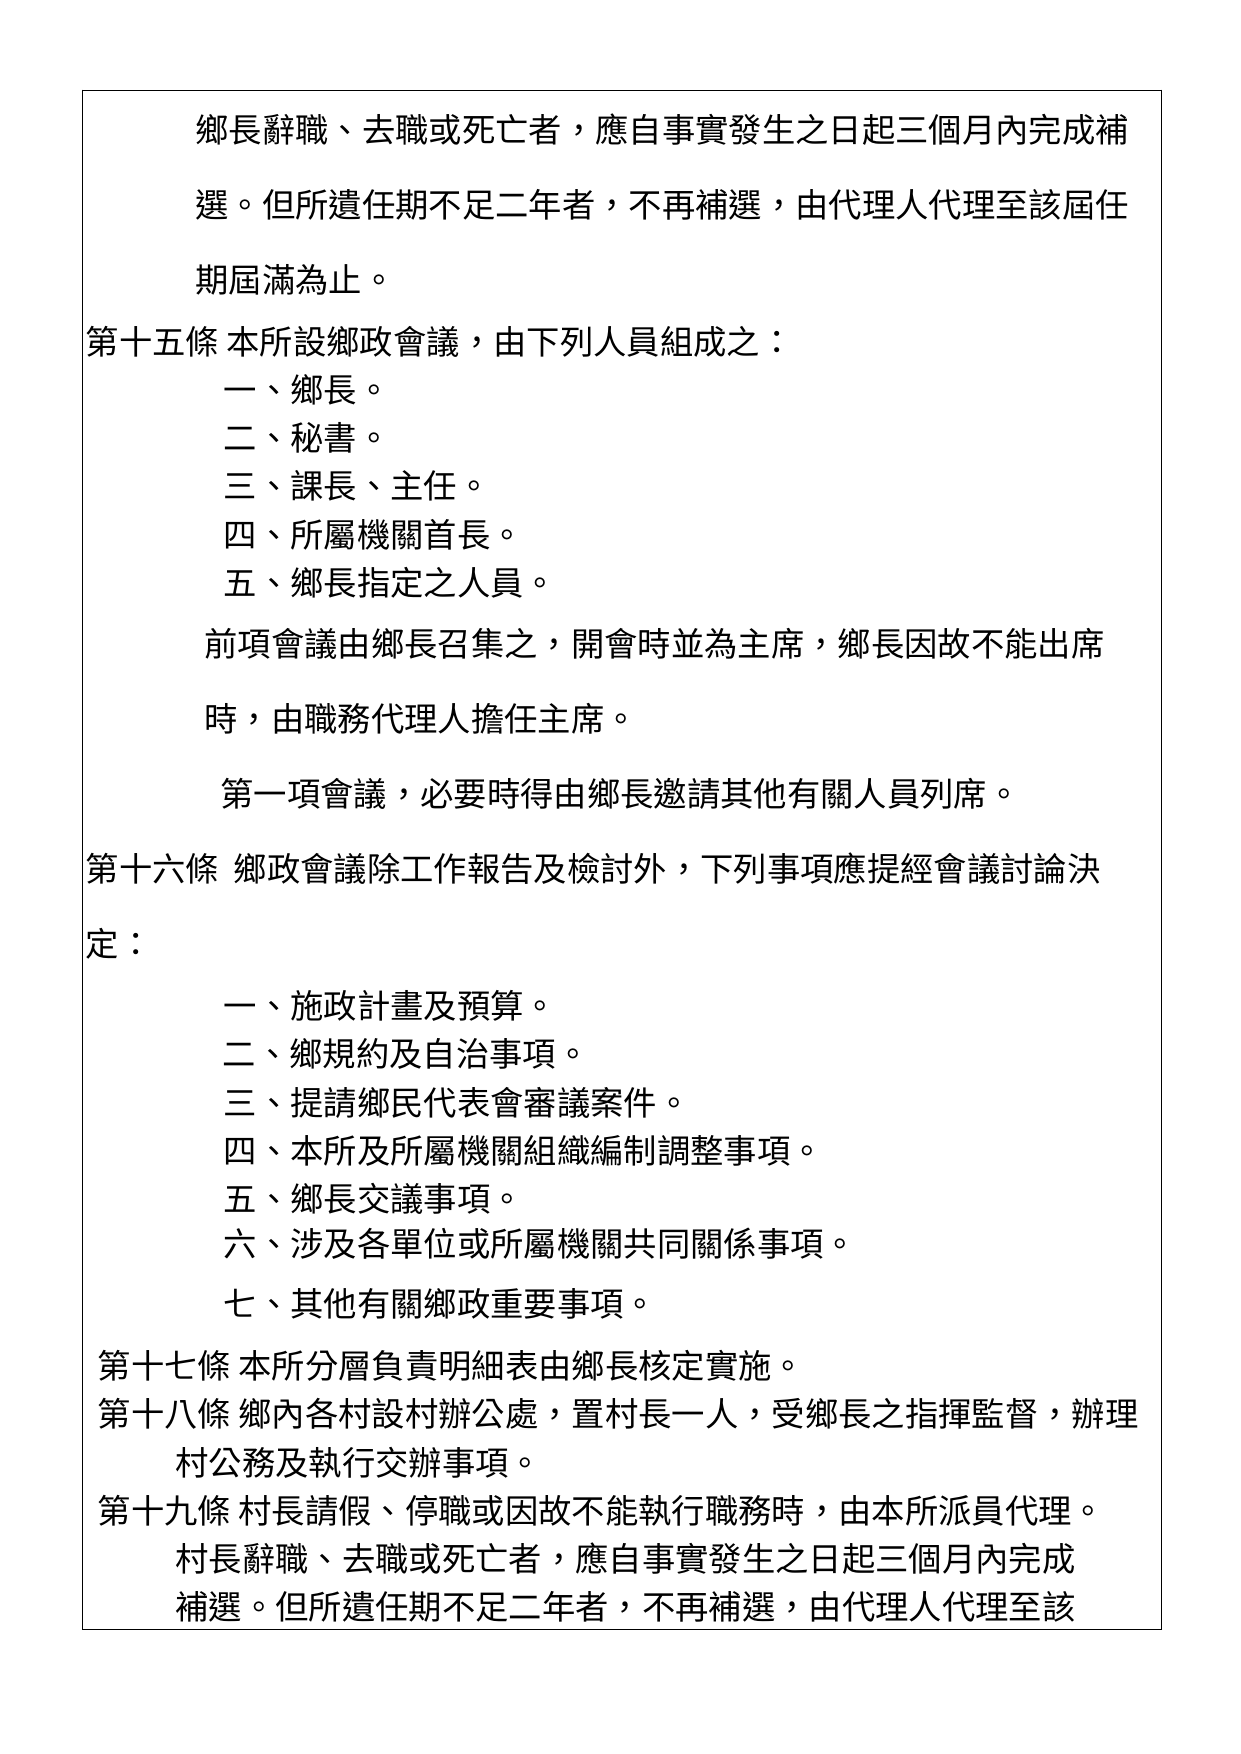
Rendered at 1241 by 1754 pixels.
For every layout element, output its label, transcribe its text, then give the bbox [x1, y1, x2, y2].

table_cell 鄉長辭職、去職或死亡者，應自事實發生之日起三個月內完成補 選。但所遺任期不足二年者，不再補選，由代理人代理至該屆任 期屆滿為止。 第十五條 本所設鄉政會議，由下列人員組成之： 一、鄉長。 二、秘書。 三、課長、主任。 四、所屬機關首長。 五、鄉長指定之人員。 前項會議由鄉長召集之，開會時並為主席，鄉長因故不能出席 時，由職務代理人擔任主席。 第一項會議，必要時得由鄉長邀請其他有關人員列席。 第十六條 鄉政會議除工作報告及檢討外，下列事項應提經會議討論決定： 一、施政計畫及預算。 二、鄉規約及自治事項。 三、提請鄉民代表會審議案件。 四、本所及所屬機關組織編制調整事項。 五、鄉長交議事項。 六、涉及各單位或所屬機關共同關係事項。 七、其他有關鄉政重要事項。 第十七條 本所分層負責明細表由鄉長核定實施。 第十八條 鄉內各村設村辦公處，置村長一人，受鄉長之指揮監督，辦理 村公務及執行交辦事項。 第十九條 村長請假、停職或因故不能執行職務時，由本所派員代理。 村長辭職、去職或死亡者，應自事實發生之日起三個月內完成 補選。但所遺任期不足二年者，不再補選，由代理人代理至該 [83, 91, 1161, 1629]
